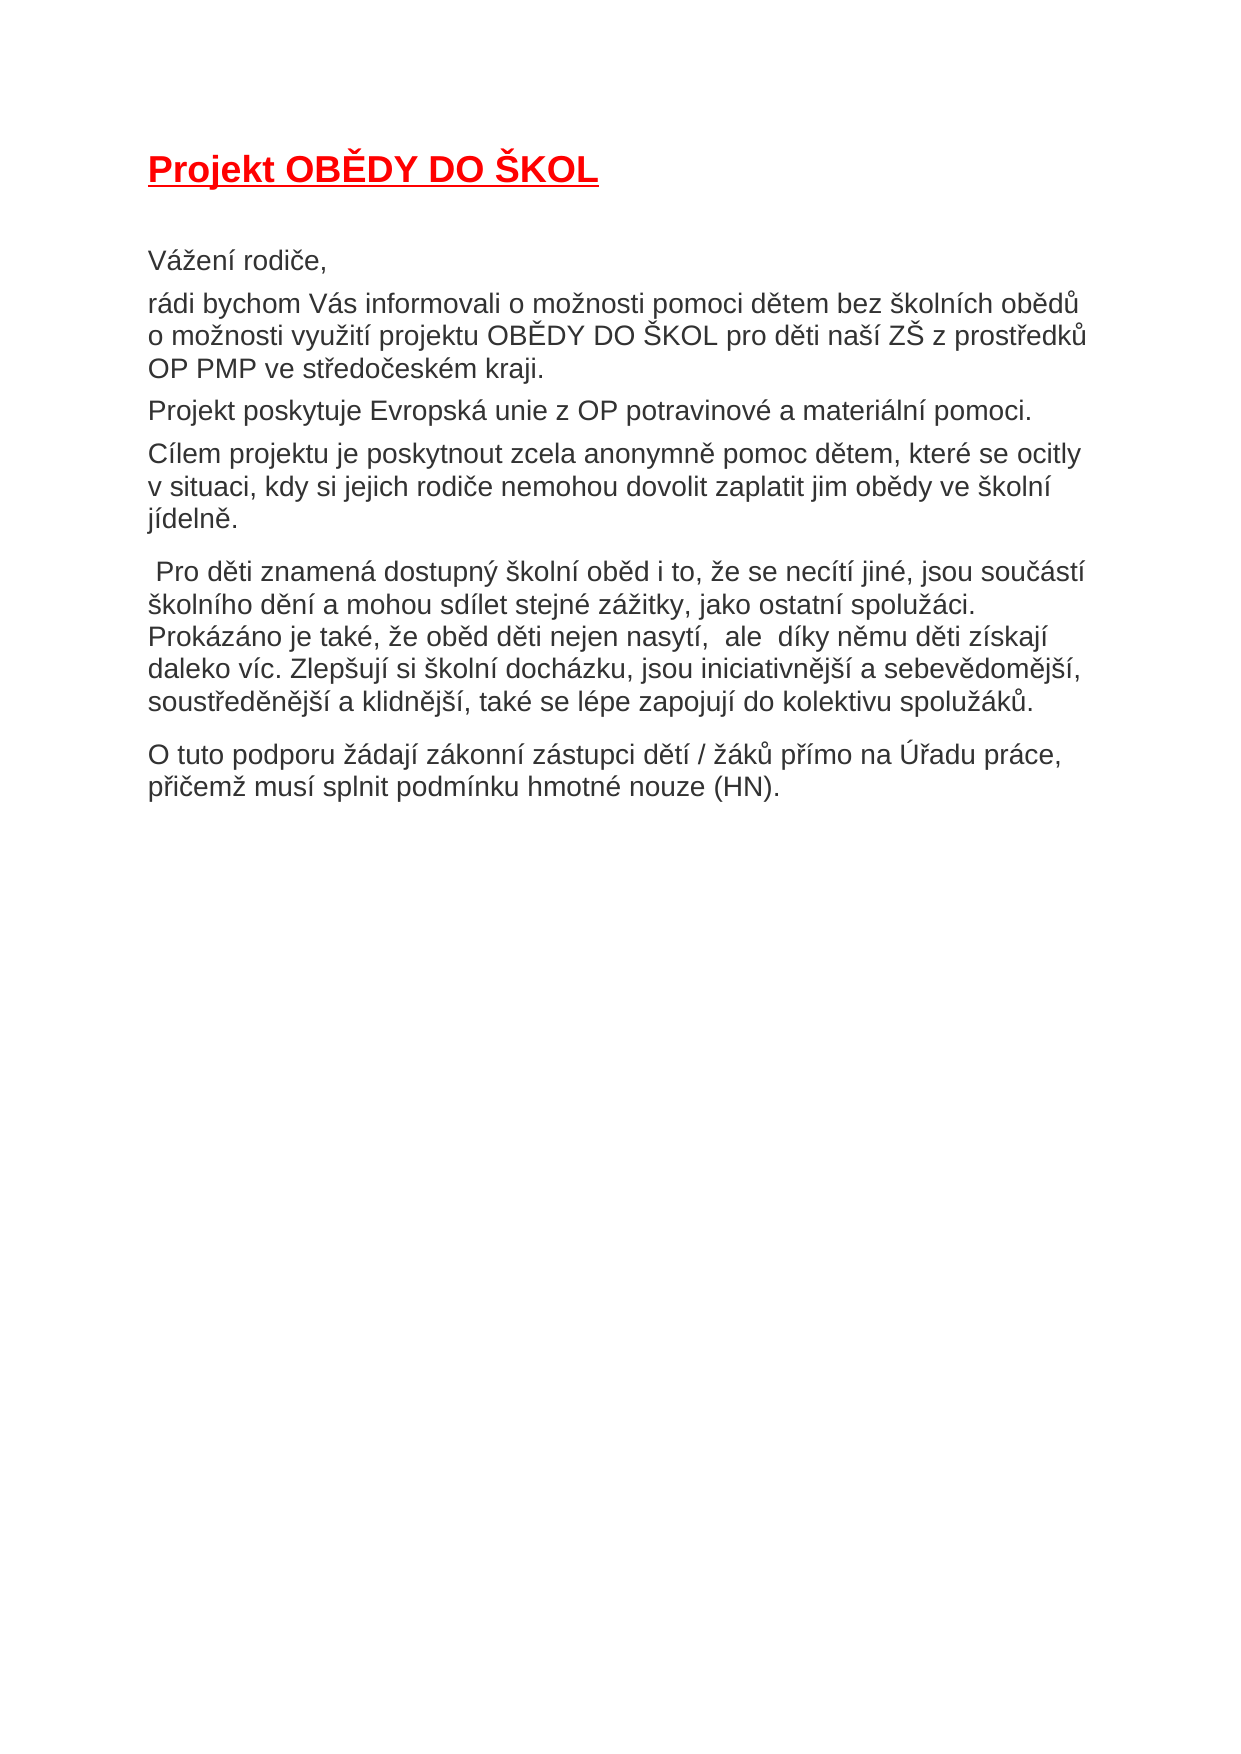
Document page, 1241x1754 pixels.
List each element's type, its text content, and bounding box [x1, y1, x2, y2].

text Cílem projektu je poskytnout zcela anonymně pomoc dětem, které se ocitly v situaci, kdy si jejich rodiče nemohou dovolit zaplatit jim obědy ve školní jídelně. [148, 437, 1093, 534]
text O tuto podporu žádají zákonní zástupci dětí / žáků přímo na Úřadu práce, přičemž musí splnit podmínku hmotné nouze (HN). [148, 738, 1093, 803]
text Projekt poskytuje Evropská unie z OP potravinové a materiální pomoci. [148, 394, 1093, 427]
text Pro děti znamená dostupný školní oběd i to, že se necítí jiné, jsou součástí školního dění a mohou sdílet stejné zážitky, jako ostatní spolužáci. Prokázáno je také, že oběd děti nejen nasytí, ale díky němu děti získají daleko víc. Zlepšují si školní docházku, jsou iniciativnější a sebevědomější, soustředěnější a klidnější, také se lépe zapojují do kolektivu spolužáků. [148, 555, 1093, 717]
text rádi bychom Vás informovali o možnosti pomoci dětem bez školních obědů o možnosti využití projektu OBĚDY DO ŠKOL pro děti naší ZŠ z prostředků OP PMP ve středočeském kraji. [148, 287, 1093, 384]
text Projekt OBĚDY DO ŠKOL [148, 148, 1093, 191]
text Vážení rodiče, [148, 244, 1093, 276]
